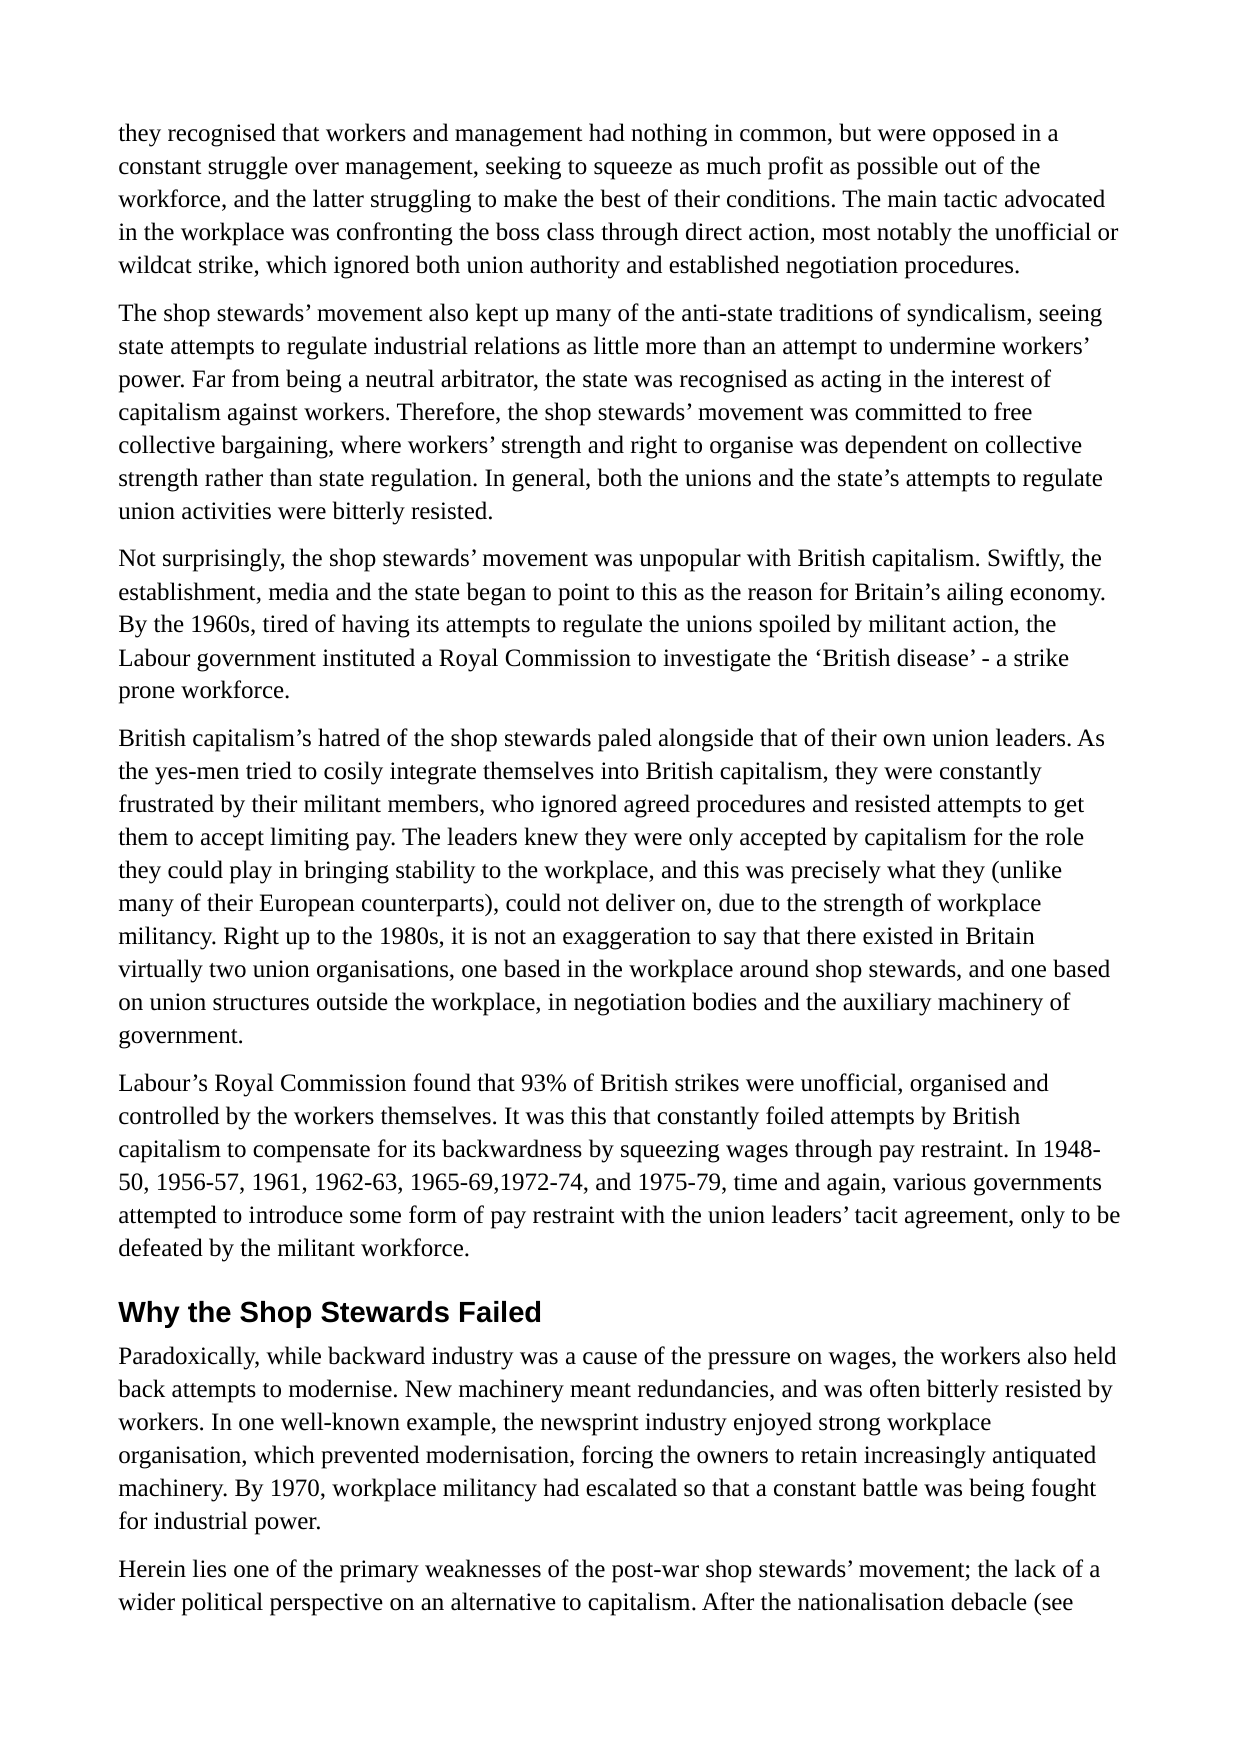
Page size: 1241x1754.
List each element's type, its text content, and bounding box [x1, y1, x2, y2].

text Paradoxically, while backward industry was a cause of the pressure on wages, the workers also held back attempts to modernise. New machinery meant redundancies, and was often bitterly resisted by workers. In one well-known example, the newsprint industry enjoyed strong workplace organisation, which prevented modernisation, forcing the owners to retain increasingly antiquated machinery. By 1970, workplace militancy had escalated so that a constant battle was being fought for industrial power. [118, 1341, 1122, 1535]
text Herein lies one of the primary weaknesses of the post-war shop stewards’ movement; the lack of a wider political perspective on an alternative to capitalism. After the nationalisation debacle (see [118, 1554, 1122, 1616]
text Not surprisingly, the shop stewards’ movement was unpopular with British capitalism. Swiftly, the establishment, media and the state began to point to this as the reason for Britain’s ailing economy. By the 1960s, tired of having its attempts to regulate the unions spoiled by militant action, the Labour government instituted a Royal Commission to investigate the ‘British disease’ - a strike prone workforce. [118, 543, 1122, 704]
subtitle Why the Shop Stewards Failed [118, 1295, 1122, 1329]
text The shop stewards’ movement also kept up many of the anti-state traditions of syndicalism, seeing state attempts to regulate industrial relations as little more than an attempt to undermine workers’ power. Far from being a neutral arbitrator, the state was recognised as acting in the interest of capitalism against workers. Therefore, the shop stewards’ movement was committed to free collective bargaining, where workers’ strength and right to organise was dependent on collective strength rather than state regulation. In general, both the unions and the state’s attempts to regulate union activities were bitterly resisted. [118, 298, 1122, 525]
text Labour’s Royal Commission found that 93% of British strikes were unofficial, organised and controlled by the workers themselves. It was this that constantly foiled attempts by British capitalism to compensate for its backwardness by squeezing wages through pay restraint. In 1948-50, 1956-57, 1961, 1962-63, 1965-69,1972-74, and 1975-79, time and again, various governments attempted to introduce some form of pay restraint with the union leaders’ tacit agreement, only to be defeated by the militant workforce. [118, 1068, 1122, 1262]
text they recognised that workers and management had nothing in common, but were opposed in a constant struggle over management, seeking to squeeze as much profit as possible out of the workforce, and the latter struggling to make the best of their conditions. The main tactic advocated in the workplace was confronting the boss class through direct action, most notably the unofficial or wildcat strike, which ignored both union authority and established negotiation procedures. [118, 118, 1122, 279]
text British capitalism’s hatred of the shop stewards paled alongside that of their own union leaders. As the yes-men tried to cosily integrate themselves into British capitalism, they were constantly frustrated by their militant members, who ignored agreed procedures and resisted attempts to get them to accept limiting pay. The leaders knew they were only accepted by capitalism for the role they could play in bringing stability to the workplace, and this was precisely what they (unlike many of their European counterparts), could not deliver on, due to the strength of workplace militancy. Right up to the 1980s, it is not an exaggeration to say that there existed in Britain virtually two union organisations, one based in the workplace around shop stewards, and one based on union structures outside the workplace, in negotiation bodies and the auxiliary machinery of government. [118, 723, 1122, 1049]
